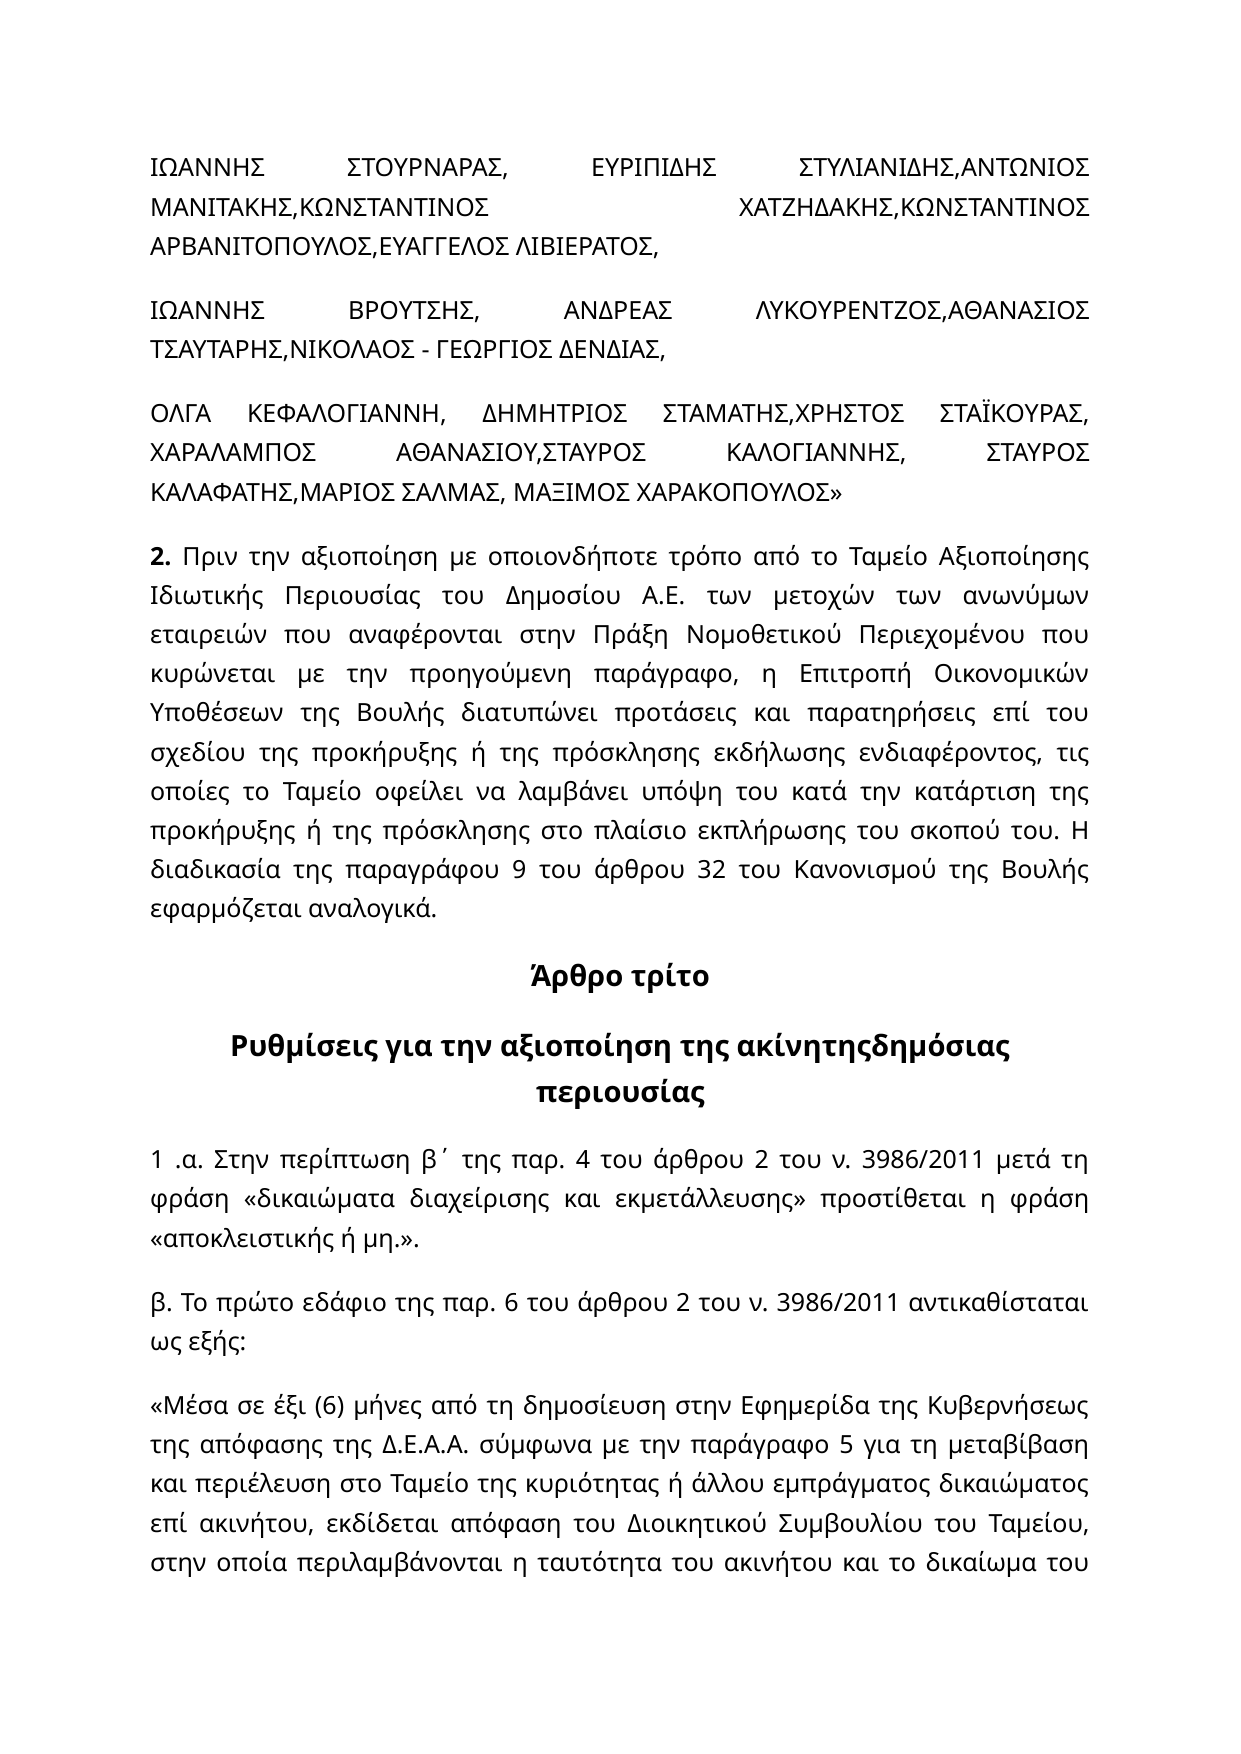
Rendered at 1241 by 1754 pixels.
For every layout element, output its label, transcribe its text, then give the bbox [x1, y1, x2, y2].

text ΟΛΓΑ ΚΕΦΑΛΟΓΙΑΝΝΗ, ΔΗΜΗΤΡΙΟΣ ΣΤΑΜΑΤΗΣ,ΧΡΗΣΤΟΣ ΣΤΑΪΚΟΥΡΑΣ, ΧΑΡΑΛΑΜΠΟΣ ΑΘΑΝΑΣΙΟΥ,ΣΤΑΥΡΟΣ ΚΑΛΟΓΙΑΝΝΗΣ, ΣΤΑΥΡΟΣ ΚΑΛΑΦΑΤΗΣ,ΜΑΡΙΟΣ ΣΑΛΜΑΣ, ΜΑΞΙΜΟΣ ΧΑΡΑΚΟΠΟΥΛΟΣ» [150, 396, 1090, 508]
text ΙΩΑΝΝΗΣ ΣΤΟΥΡΝΑΡΑΣ, ΕΥΡΙΠΙΔΗΣ ΣΤΥΛΙΑΝΙΔΗΣ,ΑΝΤΩΝΙΟΣ ΜΑΝΙΤΑΚΗΣ,ΚΩΝΣΤΑΝΤΙΝΟΣ ΧΑΤΖΗΔΑΚΗΣ,ΚΩΝΣΤΑΝΤΙΝΟΣ ΑΡΒΑΝΙΤΟΠΟΥΛΟΣ,ΕΥΑΓΓΕΛΟΣ ΛΙΒΙΕΡΑΤΟΣ, [150, 150, 1090, 262]
text «Μέσα σε έξι (6) μήνες από τη δημοσίευση στην Εφημερίδα της Κυβερνήσεως της απόφασης της Δ.Ε.Α.Α. σύμφωνα με την παράγραφο 5 για τη μεταβίβαση και περιέλευση στο Ταμείο της κυριότητας ή άλλου εμπράγματος δικαιώματος επί ακινήτου, εκδίδεται απόφαση του Διοικητικού Συμβουλίου του Ταμείου, στην οποία περιλαμβάνονται η ταυτότητα του ακινήτου και το δικαίωμα του [150, 1388, 1090, 1578]
subtitle Ρυθμίσεις για την αξιοποίηση της ακίνητηςδημόσιας περιουσίας [150, 1026, 1090, 1111]
subtitle Άρθρο τρίτο [150, 955, 1090, 995]
text ΙΩΑΝΝΗΣ ΒΡΟΥΤΣΗΣ, ΑΝΔΡΕΑΣ ΛΥΚΟΥΡΕΝΤΖΟΣ,ΑΘΑΝΑΣΙΟΣ ΤΣΑΥΤΑΡΗΣ,ΝΙΚΟΛΑΟΣ - ΓΕΩΡΓΙΟΣ ΔΕΝΔΙΑΣ, [150, 292, 1090, 366]
text 1 .α. Στην περίπτωση β΄ της παρ. 4 του άρθρου 2 του ν. 3986/2011 μετά τη φράση «δικαιώματα διαχείρισης και εκμετάλλευσης» προστίθεται η φράση «αποκλειστικής ή μη.». [150, 1142, 1090, 1254]
text 2. Πριν την αξιοποίηση με οποιονδήποτε τρόπο από το Ταμείο Αξιοποίησης Ιδιωτικής Περιουσίας του Δημοσίου Α.Ε. των μετοχών των ανωνύμων εταιρειών που αναφέρονται στην Πράξη Νομοθετικού Περιεχομένου που κυρώνεται με την προηγούμενη παράγραφο, η Επιτροπή Οικονομικών Υποθέσεων της Βουλής διατυπώνει προτάσεις και παρατηρήσεις επί του σχεδίου της προκήρυξης ή της πρόσκλησης εκδήλωσης ενδιαφέροντος, τις οποίες το Ταμείο οφείλει να λαμβάνει υπόψη του κατά την κατάρτιση της προκήρυξης ή της πρόσκλησης στο πλαίσιο εκπλήρωσης του σκοπού του. Η διαδικασία της παραγράφου 9 του άρθρου 32 του Κανονισμού της Βουλής εφαρμόζεται αναλογικά. [150, 538, 1090, 925]
text β. Το πρώτο εδάφιο της παρ. 6 του άρθρου 2 του ν. 3986/2011 αντικαθίσταται ως εξής: [150, 1284, 1090, 1358]
